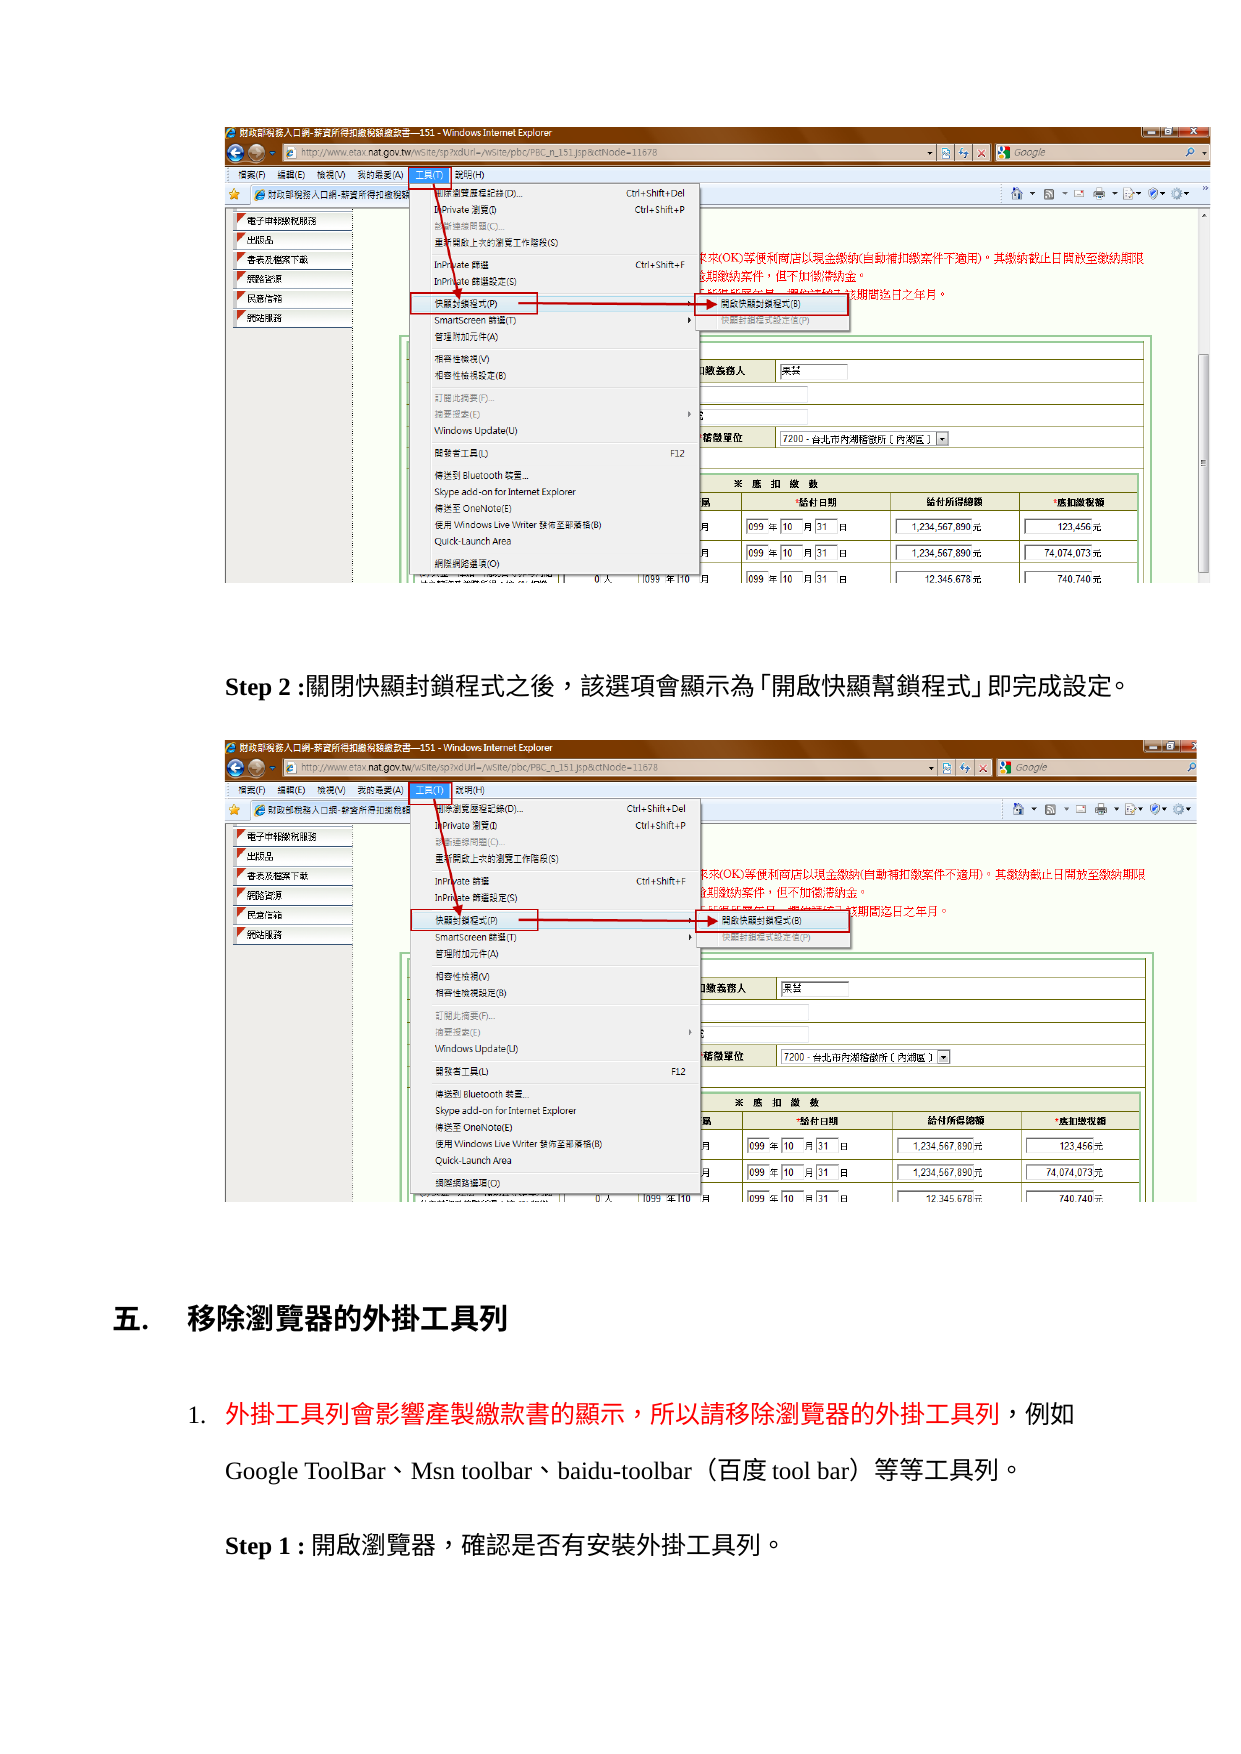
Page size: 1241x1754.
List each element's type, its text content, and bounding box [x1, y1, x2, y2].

list 移除瀏覽器的外掛工具列 [112, 1279, 1128, 1354]
text Step 1 : 開啟瀏覽器，確認是否有安裝外掛工具列。 [225, 1524, 1128, 1562]
picture [224, 740, 1197, 1202]
text Step 2 :關閉快顯封鎖程式之後，該選項會顯示為「開啟快顯幫鎖程式」即完成設定。 [225, 666, 1128, 703]
list 外掛工具列會影響產製繳款書的顯示，所以請移除瀏覽器的外掛工具列，例如Google ToolBar、Msn toolbar、baidu-toolbar（百度tool bar）等等工具列。 [187, 1394, 1128, 1488]
picture [224, 127, 1211, 583]
